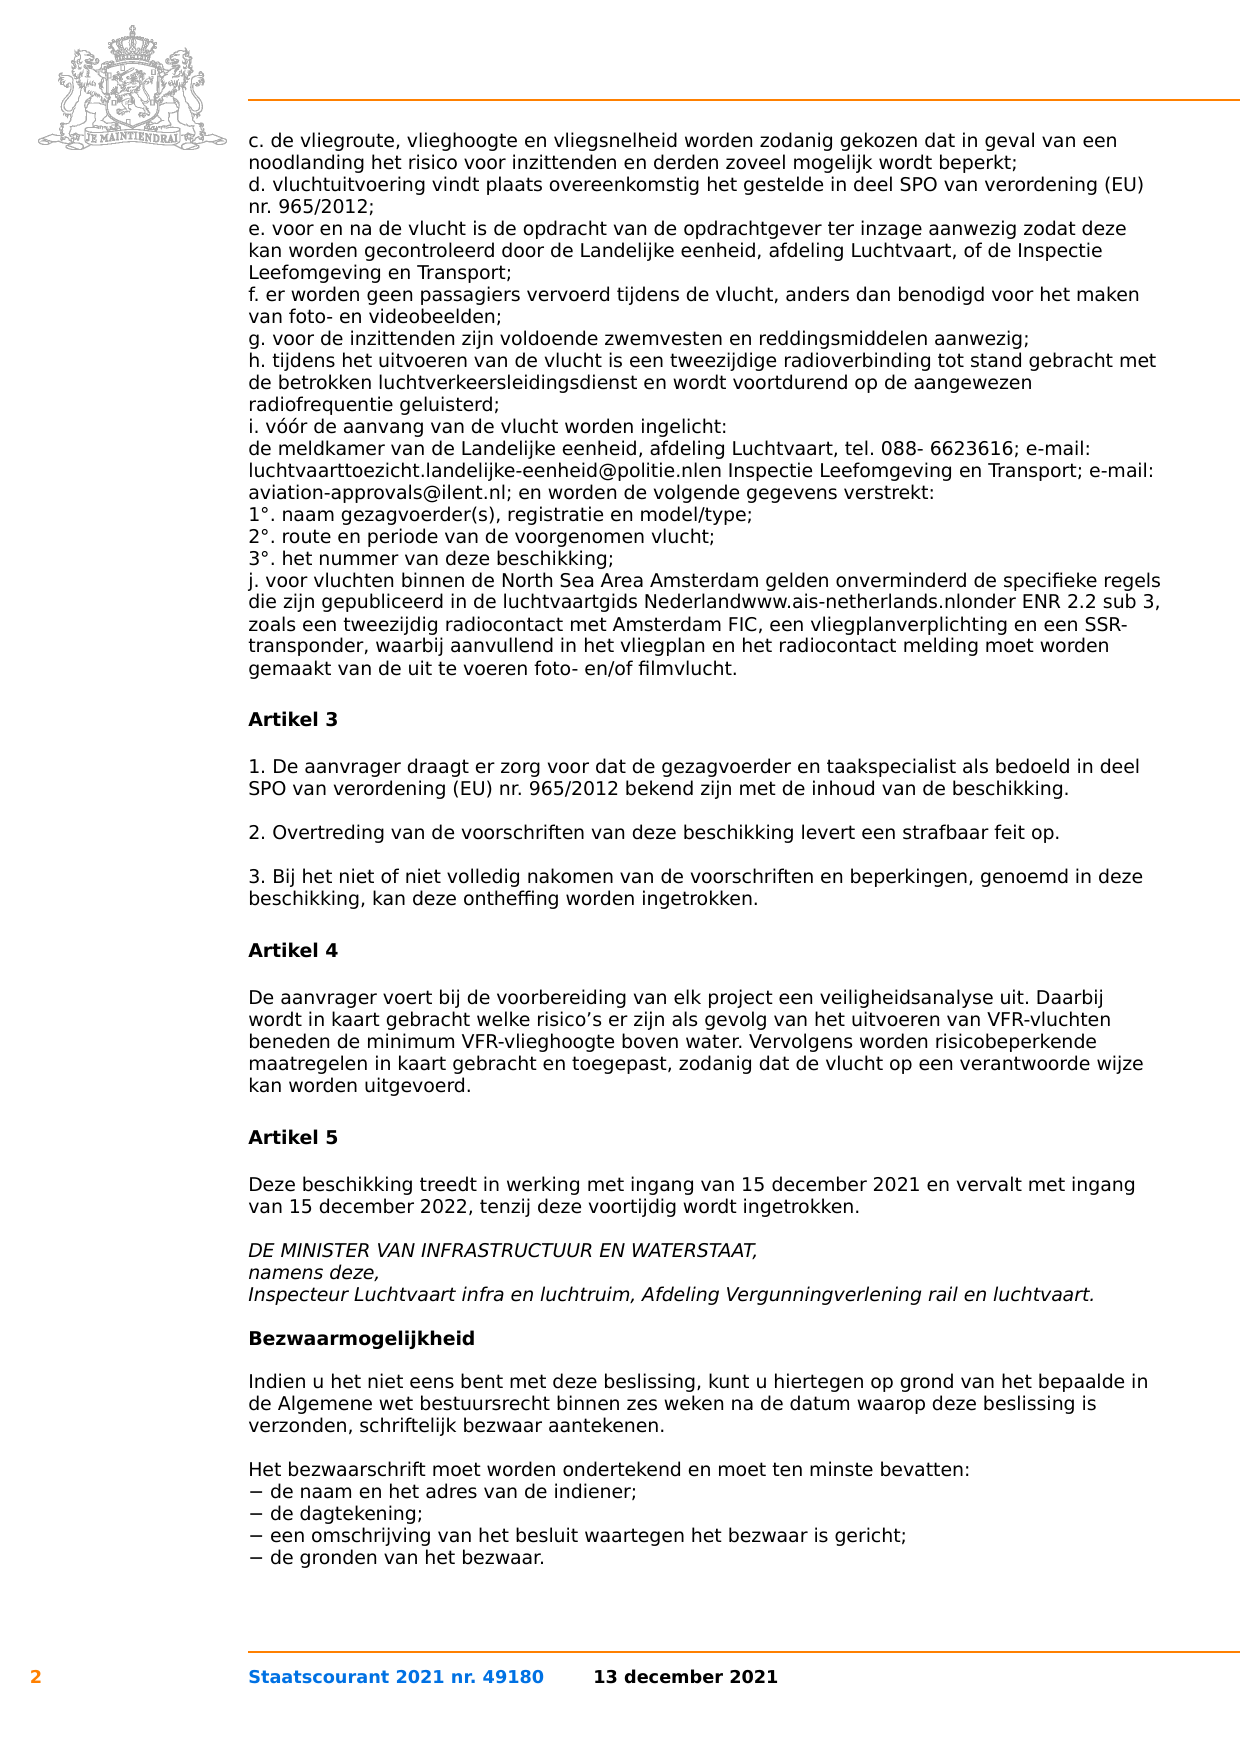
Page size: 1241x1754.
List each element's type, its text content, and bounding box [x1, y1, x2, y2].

text Het bezwaarschrift moet worden ondertekend en moet ten minste bevatten: [248, 1459, 1163, 1481]
text Bezwaarmogelijkheid [248, 1327, 1163, 1349]
text De aanvrager voert bij de voorbereiding van elk project een veiligheidsanalyse uit. Daarbij wordt in kaart gebracht welke risico’s er zijn als gevolg van het uitvoeren van VFR-vluchten beneden de minimum VFR-vlieghoogte boven water. Vervolgens worden risicobeperkende maatregelen in kaart gebracht en toegepast, zodanig dat de vlucht op een verantwoorde wijze kan worden uitgevoerd. [248, 987, 1163, 1097]
text i. vóór de aanvang van de vlucht worden ingelicht: [248, 416, 1163, 438]
text − een omschrijving van het besluit waartegen het bezwaar is gericht; [248, 1525, 1163, 1547]
text − de dagtekening; [248, 1503, 1163, 1525]
text Indien u het niet eens bent met deze beslissing, kunt u hiertegen op grond van het bepaalde in de Algemene wet bestuursrecht binnen zes weken na de datum waarop deze beslissing is verzonden, schriftelijk bezwaar aantekenen. [248, 1371, 1163, 1437]
subtitle Artikel 3 [248, 709, 1163, 731]
text c. de vliegroute, vlieghoogte en vliegsnelheid worden zodanig gekozen dat in geval van een noodlanding het risico voor inzittenden en derden zoveel mogelijk wordt beperkt; [248, 130, 1163, 174]
text − de gronden van het bezwaar. [248, 1547, 1163, 1569]
text 2. Overtreding van de voorschriften van deze beschikking levert een strafbaar feit op. [248, 822, 1163, 844]
text g. voor de inzittenden zijn voldoende zwemvesten en reddingsmiddelen aanwezig; [248, 328, 1163, 350]
text j. voor vluchten binnen de North Sea Area Amsterdam gelden onverminderd de specifieke regels die zijn gepubliceerd in de luchtvaartgids Nederlandwww.ais-netherlands.nlonder ENR 2.2 sub 3, zoals een tweezijdig radiocontact met Amsterdam FIC, een vliegplanverplichting en een SSR- transponder, waarbij aanvullend in het vliegplan en het radiocontact melding moet worden gemaakt van de uit te voeren foto- en/of filmvlucht. [248, 569, 1163, 679]
text h. tijdens het uitvoeren van de vlucht is een tweezijdige radioverbinding tot stand gebracht met de betrokken luchtverkeersleidingsdienst en wordt voortdurend op de aangewezen radiofrequentie geluisterd; [248, 350, 1163, 416]
text 3°. het nummer van deze beschikking; [248, 547, 1163, 569]
picture [38, 25, 227, 150]
subtitle Artikel 5 [248, 1127, 1163, 1149]
text 1°. naam gezagvoerder(s), registratie en model/type; [248, 503, 1163, 526]
text 1. De aanvrager draagt er zorg voor dat de gezagvoerder en taakspecialist als bedoeld in deel SPO van verordening (EU) nr. 965/2012 bekend zijn met de inhoud van de beschikking. [248, 756, 1163, 800]
text de meldkamer van de Landelijke eenheid, afdeling Luchtvaart, tel. 088- 6623616; e-mail: luchtvaarttoezicht.landelijke-eenheid@politie.nlen Inspectie Leefomgeving en Transport; e-mail: aviation-approvals@ilent.nl; en worden de volgende gegevens verstrekt: [248, 438, 1163, 503]
text − de naam en het adres van de indiener; [248, 1481, 1163, 1503]
text e. voor en na de vlucht is de opdracht van de opdrachtgever ter inzage aanwezig zodat deze kan worden gecontroleerd door de Landelijke eenheid, afdeling Luchtvaart, of de Inspectie Leefomgeving en Transport; [248, 218, 1163, 284]
text Deze beschikking treedt in werking met ingang van 15 december 2021 en vervalt met ingang van 15 december 2022, tenzij deze voortijdig wordt ingetrokken. [248, 1174, 1163, 1218]
text 2°. route en periode van de voorgenomen vlucht; [248, 526, 1163, 547]
text d. vluchtuitvoering vindt plaats overeenkomstig het gestelde in deel SPO van verordening (EU) nr. 965/2012; [248, 174, 1163, 218]
text 3. Bij het niet of niet volledig nakomen van de voorschriften en beperkingen, genoemd in deze beschikking, kan deze ontheffing worden ingetrokken. [248, 866, 1163, 910]
text DE MINISTER VAN INFRASTRUCTUUR EN WATERSTAAT, namens deze, Inspecteur Luchtvaart infra en luchtruim, Afdeling Vergunningverlening rail en luchtvaart. [248, 1240, 1163, 1306]
subtitle Artikel 4 [248, 940, 1163, 962]
text f. er worden geen passagiers vervoerd tijdens de vlucht, anders dan benodigd voor het maken van foto- en videobeelden; [248, 284, 1163, 328]
